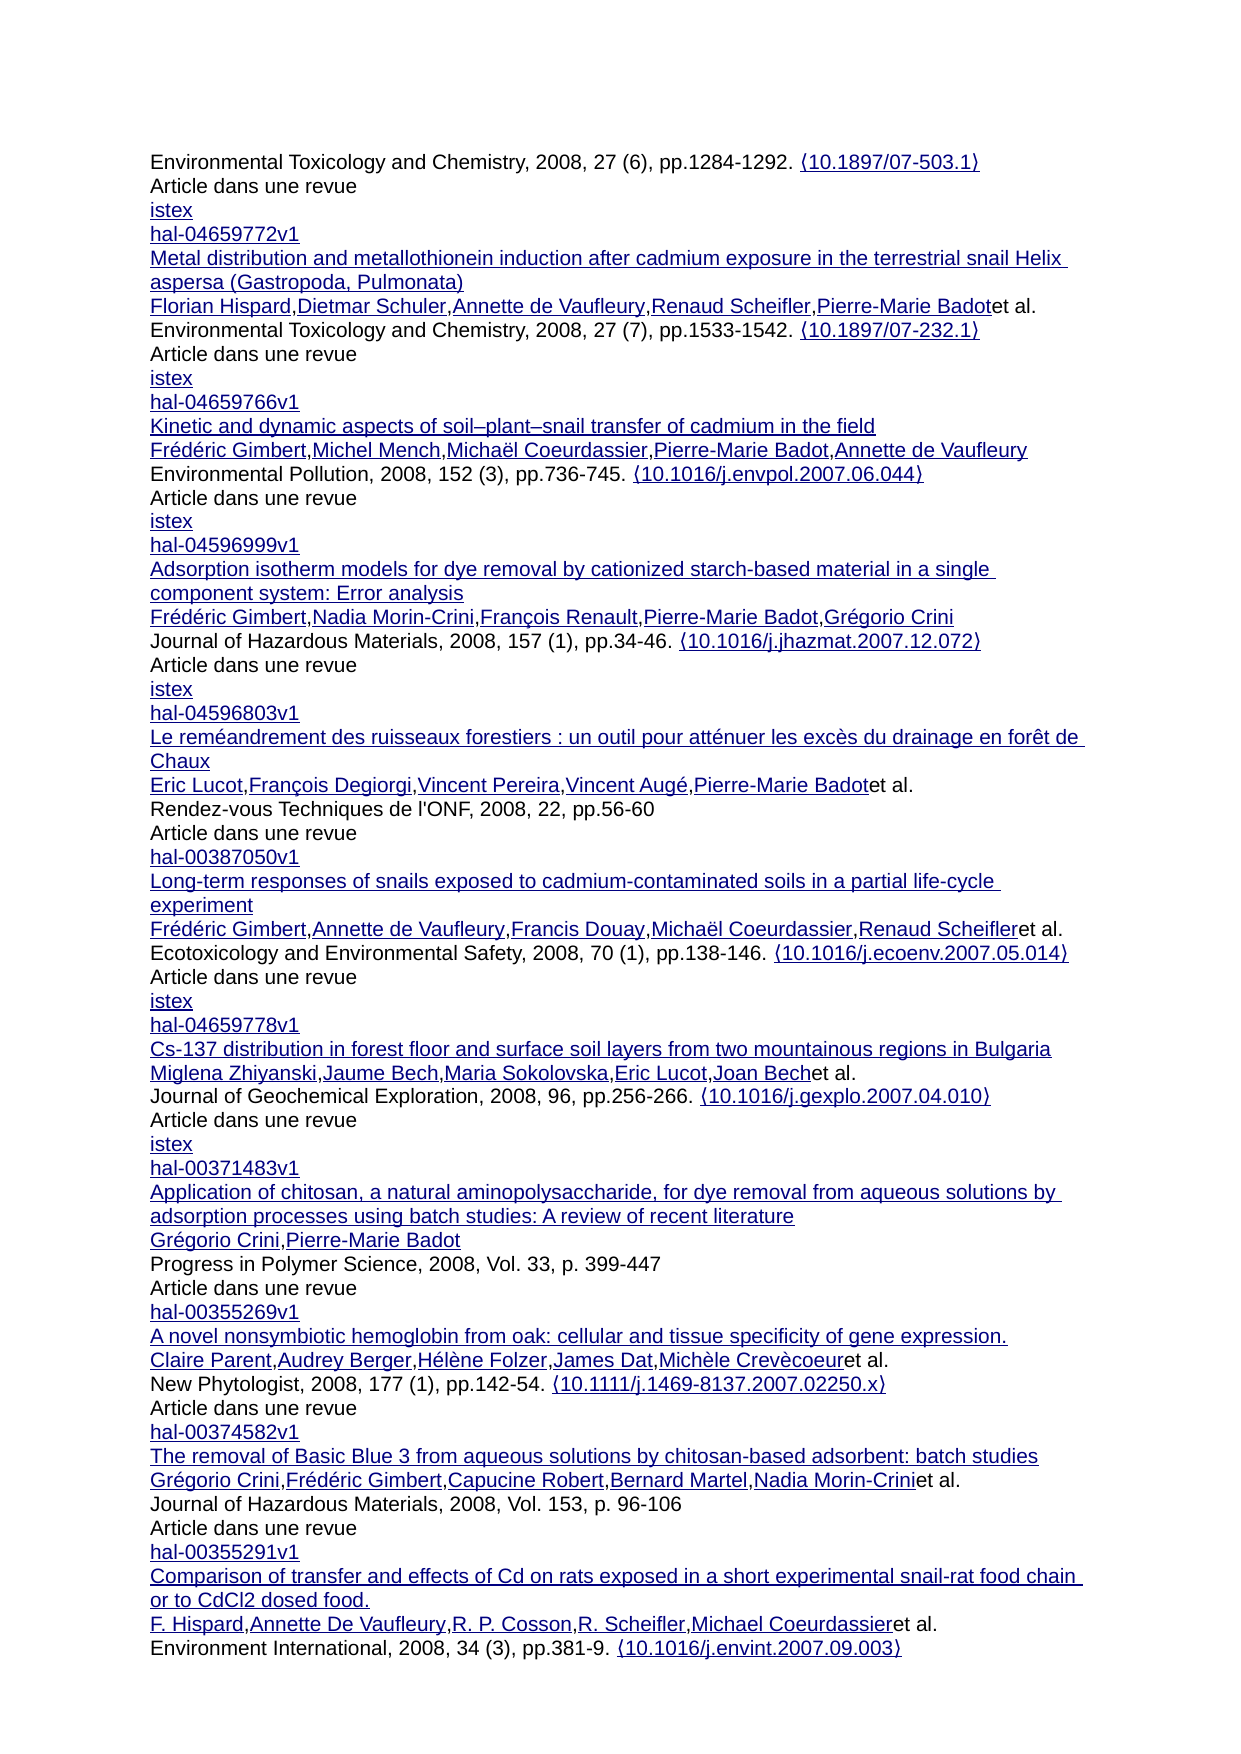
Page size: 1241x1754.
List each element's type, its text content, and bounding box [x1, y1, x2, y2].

table_cell A novel nonsymbiotic hemoglobin from oak: cellular and tissue specificity of gene expression. Claire Parent,Audrey Berger,Hélène Folzer,James Dat,Michèle Crevècoeuret al. New Phytologist, 2008, 177 (1), pp.142-54. ⟨10.1111/j.1469-8137.2007.02250.x⟩ Article dans une revue hal-00374582v1 [150, 1324, 1090, 1444]
table_cell Environmental Toxicology and Chemistry, 2008, 27 (6), pp.1284-1292. ⟨10.1897/07-503.1⟩ Article dans une revue istex hal-04659772v1 [150, 150, 1090, 246]
table_cell Kinetic and dynamic aspects of soil–plant–snail transfer of cadmium in the field Frédéric Gimbert,Michel Mench,Michaël Coeurdassier,Pierre-Marie Badot,Annette de Vaufleury Environmental Pollution, 2008, 152 (3), pp.736-745. ⟨10.1016/j.envpol.2007.06.044⟩ Article dans une revue istex hal-04596999v1 [150, 414, 1090, 557]
table_cell Adsorption isotherm models for dye removal by cationized starch-based material in a single component system: Error analysis Frédéric Gimbert,Nadia Morin-Crini,François Renault,Pierre-Marie Badot,Grégorio Crini Journal of Hazardous Materials, 2008, 157 (1), pp.34-46. ⟨10.1016/j.jhazmat.2007.12.072⟩ Article dans une revue istex hal-04596803v1 [150, 557, 1090, 725]
table_cell Comparison of transfer and effects of Cd on rats exposed in a short experimental snail-rat food chain or to CdCl2 dosed food. F. Hispard,Annette De Vaufleury,R. P. Cosson,R. Scheifler,Michael Coeurdassieret al. Environment International, 2008, 34 (3), pp.381-9. ⟨10.1016/j.envint.2007.09.003⟩ [150, 1564, 1090, 1659]
table_cell Cs-137 distribution in forest floor and surface soil layers from two mountainous regions in Bulgaria Miglena Zhiyanski,Jaume Bech,Maria Sokolovska,Eric Lucot,Joan Bechet al. Journal of Geochemical Exploration, 2008, 96, pp.256-266. ⟨10.1016/j.gexplo.2007.04.010⟩ Article dans une revue istex hal-00371483v1 [150, 1036, 1090, 1180]
table_cell Le reméandrement des ruisseaux forestiers : un outil pour atténuer les excès du drainage en forêt de Chaux Eric Lucot,François Degiorgi,Vincent Pereira,Vincent Augé,Pierre-Marie Badotet al. Rendez-vous Techniques de l'ONF, 2008, 22, pp.56-60 Article dans une revue hal-00387050v1 [150, 725, 1090, 869]
table_cell The removal of Basic Blue 3 from aqueous solutions by chitosan-based adsorbent: batch studies Grégorio Crini,Frédéric Gimbert,Capucine Robert,Bernard Martel,Nadia Morin-Criniet al. Journal of Hazardous Materials, 2008, Vol. 153, p. 96-106 Article dans une revue hal-00355291v1 [150, 1444, 1090, 1563]
table_cell Long-term responses of snails exposed to cadmium-contaminated soils in a partial life-cycle experiment Frédéric Gimbert,Annette de Vaufleury,Francis Douay,Michaël Coeurdassier,Renaud Scheifleret al. Ecotoxicology and Environmental Safety, 2008, 70 (1), pp.138-146. ⟨10.1016/j.ecoenv.2007.05.014⟩ Article dans une revue istex hal-04659778v1 [150, 869, 1090, 1036]
table_cell Application of chitosan, a natural aminopolysaccharide, for dye removal from aqueous solutions by adsorption processes using batch studies: A review of recent literature Grégorio Crini,Pierre-Marie Badot Progress in Polymer Science, 2008, Vol. 33, p. 399-447 Article dans une revue hal-00355269v1 [150, 1180, 1090, 1324]
table_cell Metal distribution and metallothionein induction after cadmium exposure in the terrestrial snail Helix aspersa (Gastropoda, Pulmonata) Florian Hispard,Dietmar Schuler,Annette de Vaufleury,Renaud Scheifler,Pierre-Marie Badotet al. Environmental Toxicology and Chemistry, 2008, 27 (7), pp.1533-1542. ⟨10.1897/07-232.1⟩ Article dans une revue istex hal-04659766v1 [150, 246, 1090, 413]
